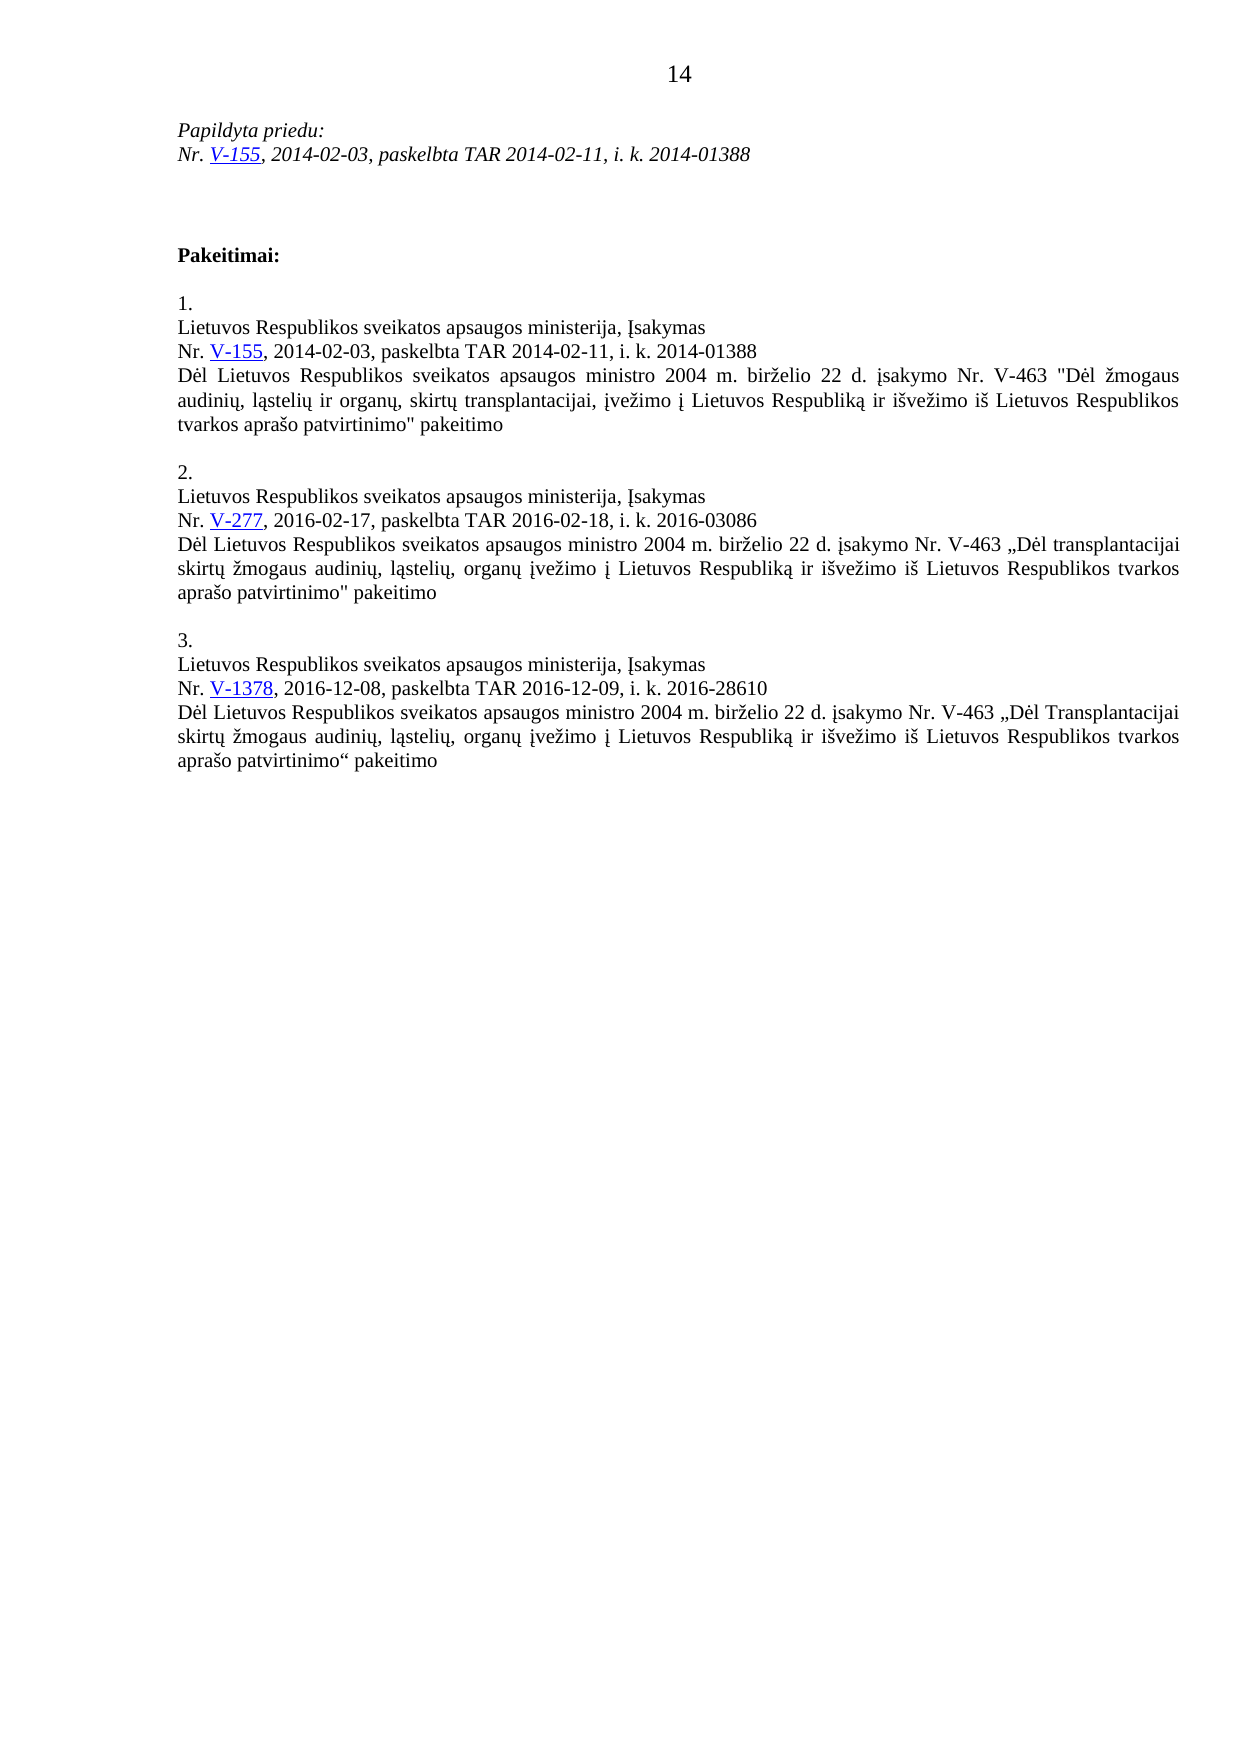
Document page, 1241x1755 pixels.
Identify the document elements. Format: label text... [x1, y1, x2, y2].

text Lietuvos Respublikos sveikatos apsaugos ministerija, Įsakymas [177, 315, 1181, 339]
text Nr. V-1378, 2016-12-08, paskelbta TAR 2016-12-09, i. k. 2016-28610 [177, 676, 1181, 700]
text Papildyta priedu: [177, 118, 1181, 142]
text 3. [177, 628, 1181, 652]
text 2. [177, 460, 1181, 484]
text 1. [177, 291, 1181, 315]
text Dėl Lietuvos Respublikos sveikatos apsaugos ministro 2004 m. birželio 22 d. įsakymo Nr. V-463 "Dėl žmogaus audinių, ląstelių ir organų, skirtų transplantacijai, įvežimo į Lietuvos Respubliką ir išvežimo iš Lietuvos Respublikos tvarkos aprašo patvirtinimo" pakeitimo [177, 363, 1181, 436]
text Pakeitimai: [177, 243, 1181, 267]
text Lietuvos Respublikos sveikatos apsaugos ministerija, Įsakymas [177, 484, 1181, 508]
text Nr. V-155, 2014-02-03, paskelbta TAR 2014-02-11, i. k. 2014-01388 [177, 339, 1181, 363]
text Dėl Lietuvos Respublikos sveikatos apsaugos ministro 2004 m. birželio 22 d. įsakymo Nr. V-463 „Dėl transplantacijai skirtų žmogaus audinių, ląstelių, organų įvežimo į Lietuvos Respubliką ir išvežimo iš Lietuvos Respublikos tvarkos aprašo patvirtinimo" pakeitimo [177, 532, 1181, 604]
text Lietuvos Respublikos sveikatos apsaugos ministerija, Įsakymas [177, 652, 1181, 676]
text Nr. V-155, 2014-02-03, paskelbta TAR 2014-02-11, i. k. 2014-01388 [177, 142, 1181, 166]
text Dėl Lietuvos Respublikos sveikatos apsaugos ministro 2004 m. birželio 22 d. įsakymo Nr. V-463 „Dėl Transplantacijai skirtų žmogaus audinių, ląstelių, organų įvežimo į Lietuvos Respubliką ir išvežimo iš Lietuvos Respublikos tvarkos aprašo patvirtinimo“ pakeitimo [177, 700, 1181, 772]
text Nr. V-277, 2016-02-17, paskelbta TAR 2016-02-18, i. k. 2016-03086 [177, 508, 1181, 532]
